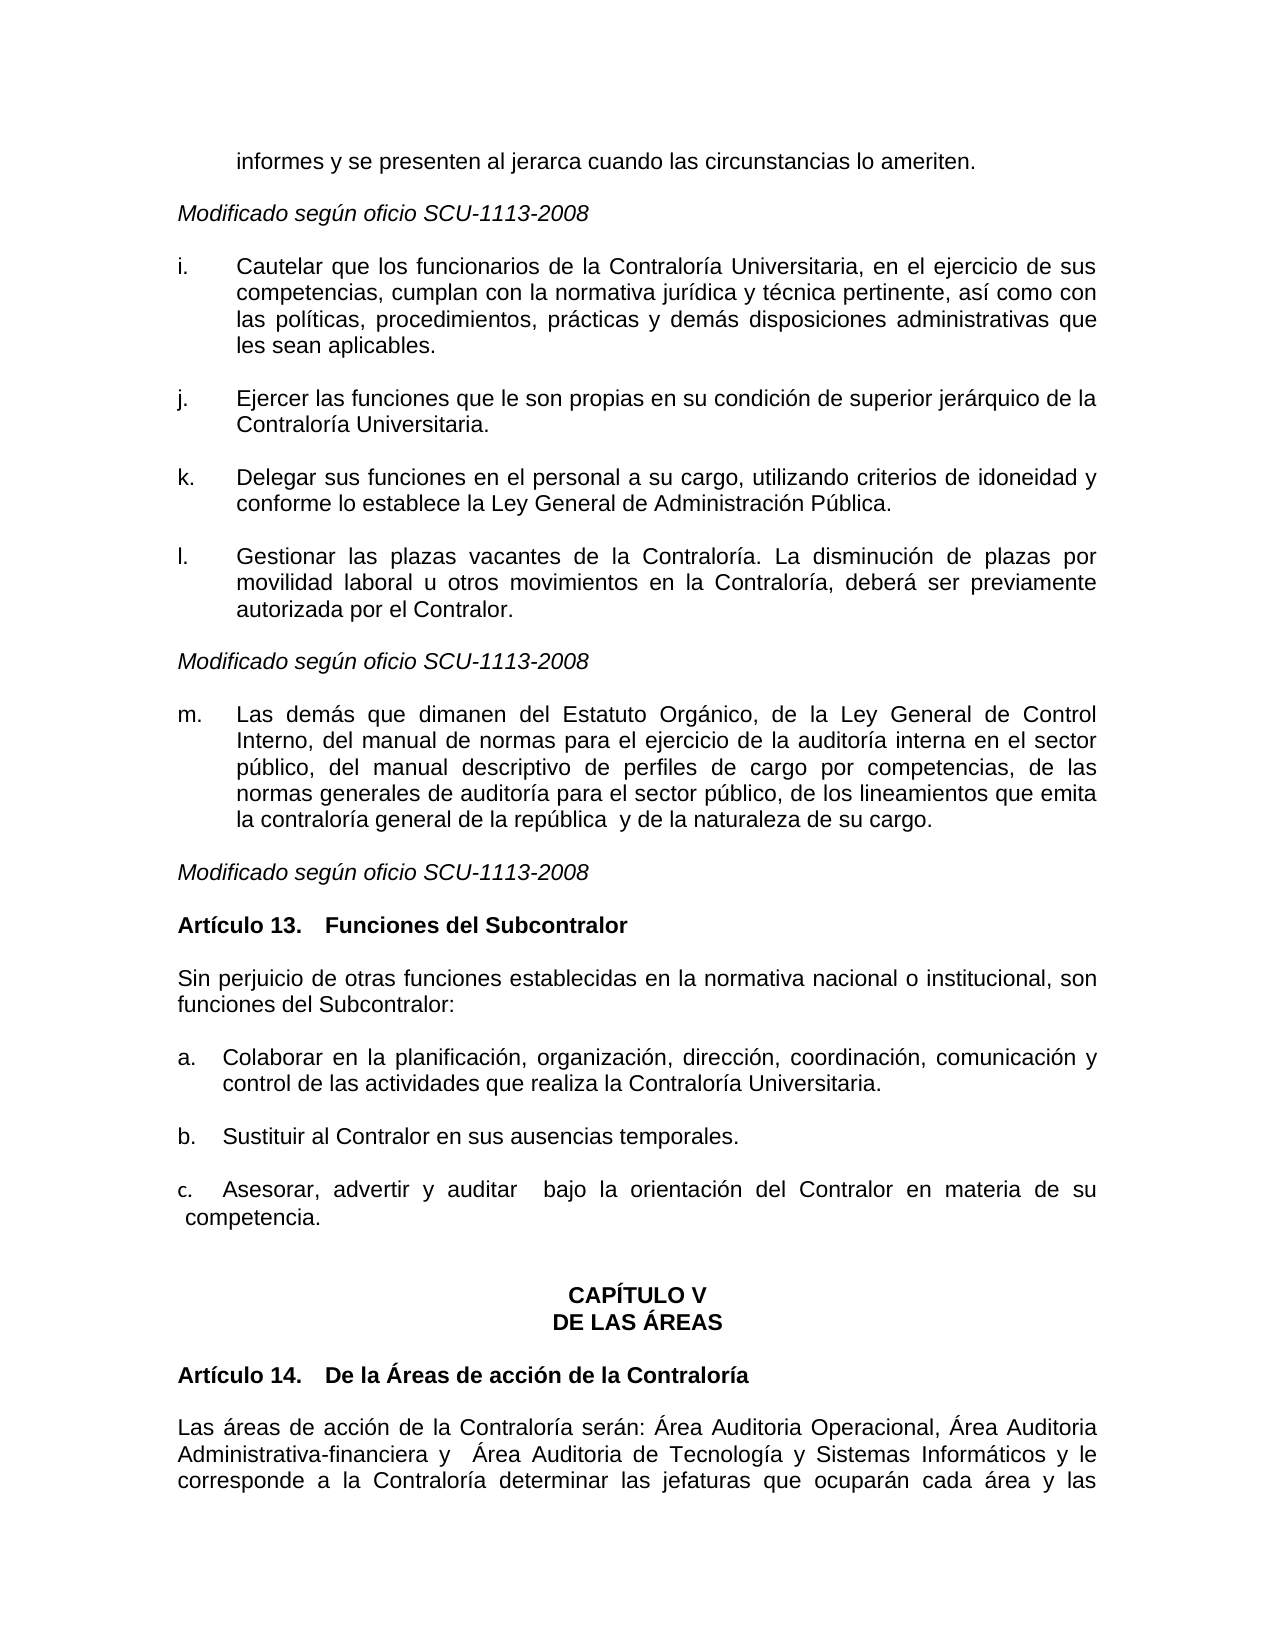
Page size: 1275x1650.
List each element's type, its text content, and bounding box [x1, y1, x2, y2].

list Delegar sus funciones en el personal a su cargo, utilizando criterios de idoneidad y conforme lo establece la Ley General de Administración Pública. [177, 464, 1098, 517]
subtitle Artículo 13. Funciones del Subcontralor [177, 912, 1098, 938]
text Modificado según oficio SCU-1113-2008 [177, 859, 1098, 886]
text Artículo 14. De la Áreas de acción de la Contraloría [177, 1362, 1098, 1388]
text DE LAS ÁREAS [177, 1309, 1098, 1335]
text Modificado según oficio SCU-1113-2008 [177, 648, 1098, 675]
list Ejercer las funciones que le son propias en su condición de superior jerárquico de la Contraloría Universitaria. [177, 385, 1098, 437]
list informes y se presenten al jerarca cuando las circunstancias lo ameriten. [177, 148, 1098, 174]
text CAPÍTULO V [177, 1282, 1098, 1309]
text Modificado según oficio SCU-1113-2008 [177, 200, 1098, 227]
list Sustituir al Contralor en sus ausencias temporales. [177, 1123, 1098, 1149]
list Las demás que dimanen del Estatuto Orgánico, de la Ley General de Control Interno, del manual de normas para el ejercicio de la auditoría interna en el sector público, del manual descriptivo de perfiles de cargo por competencias, de las normas generales de auditoría para el sector público, de los lineamientos que emita la contraloría general de la república y de la naturaleza de su cargo. [177, 701, 1098, 833]
text Sin perjuicio de otras funciones establecidas en la normativa nacional o institucional, son funciones del Subcontralor: [177, 964, 1098, 1017]
list Cautelar que los funcionarios de la Contraloría Universitaria, en el ejercicio de sus competencias, cumplan con la normativa jurídica y técnica pertinente, así como con las políticas, procedimientos, prácticas y demás disposiciones administrativas que les sean aplicables. [177, 253, 1098, 358]
text a. Colaborar en la planificación, organización, dirección, coordinación, comunicación y control de las actividades que realiza la Contraloría Universitaria. [177, 1044, 1098, 1096]
list Gestionar las plazas vacantes de la Contraloría. La disminución de plazas por movilidad laboral u otros movimientos en la Contraloría, deberá ser previamente autorizada por el Contralor. [177, 543, 1098, 622]
list Asesorar, advertir y auditar bajo la orientación del Contralor en materia de su competencia. [177, 1175, 1098, 1230]
text Las áreas de acción de la Contraloría serán: Área Auditoria Operacional, Área Auditoria Administrativa-financiera y Área Auditoria de Tecnología y Sistemas Informáticos y le corresponde a la Contraloría determinar las jefaturas que ocuparán cada área y las [177, 1414, 1098, 1493]
